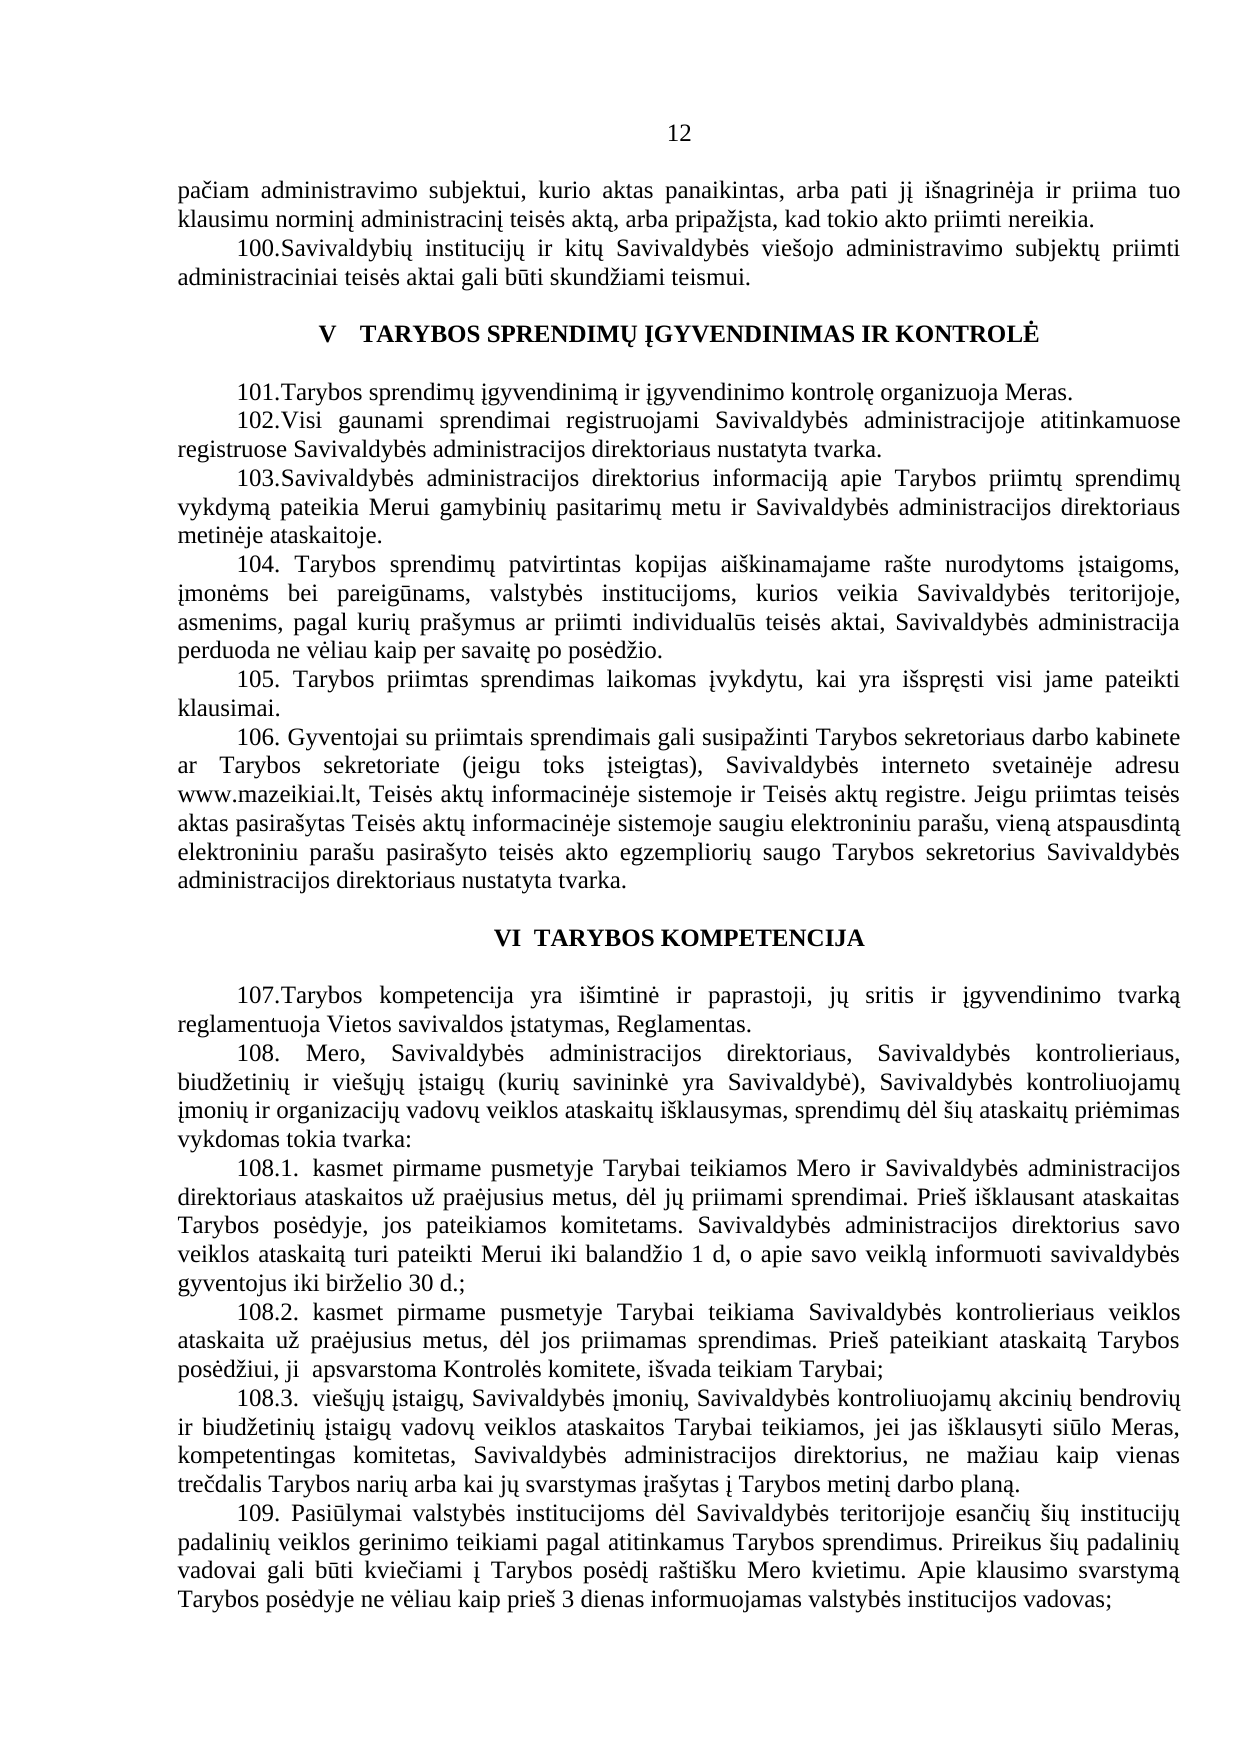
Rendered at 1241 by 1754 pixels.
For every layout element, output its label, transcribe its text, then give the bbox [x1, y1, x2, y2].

text 106. Gyventojai su priimtais sprendimais gali susipažinti Tarybos sekretoriaus darbo kabinete ar Tarybos sekretoriate (jeigu toks įsteigtas), Savivaldybės interneto svetainėje adresu www.mazeikiai.lt, Teisės aktų informacinėje sistemoje ir Teisės aktų registre. Jeigu priimtas teisės aktas pasirašytas Teisės aktų informacinėje sistemoje saugiu elektroniniu parašu, vieną atspausdintą elektroniniu parašu pasirašyto teisės akto egzempliorių saugo Tarybos sekretorius Savivaldybės administracijos direktoriaus nustatyta tvarka. [177, 722, 1181, 894]
text 100. Savivaldybių institucijų ir kitų Savivaldybės viešojo administravimo subjektų priimti administraciniai teisės aktai gali būti skundžiami teismui. [177, 233, 1181, 291]
text 109. Pasiūlymai valstybės institucijoms dėl Savivaldybės teritorijoje esančių šių institucijų padalinių veiklos gerinimo teikiami pagal atitinkamus Tarybos sprendimus. Prireikus šių padalinių vadovai gali būti kviečiami į Tarybos posėdį raštišku Mero kvietimu. Apie klausimo svarstymą Tarybos posėdyje ne vėliau kaip prieš 3 dienas informuojamas valstybės institucijos vadovas; [177, 1498, 1181, 1613]
text 104. Tarybos sprendimų patvirtintas kopijas aiškinamajame rašte nurodytoms įstaigoms, įmonėms bei pareigūnams, valstybės institucijoms, kurios veikia Savivaldybės teritorijoje, asmenims, pagal kurių prašymus ar priimti individualūs teisės aktai, Savivaldybės administracija perduoda ne vėliau kaip per savaitę po posėdžio. [177, 549, 1181, 664]
text 108. Mero, Savivaldybės administracijos direktoriaus, Savivaldybės kontrolieriaus, biudžetinių ir viešųjų įstaigų (kurių savininkė yra Savivaldybė), Savivaldybės kontroliuojamų įmonių ir organizacijų vadovų veiklos ataskaitų išklausymas, sprendimų dėl šių ataskaitų priėmimas vykdomas tokia tvarka: [177, 1038, 1181, 1153]
text 107. Tarybos kompetencija yra išimtinė ir paprastoji, jų sritis ir įgyvendinimo tvarką reglamentuoja Vietos savivaldos įstatymas, Reglamentas. [177, 981, 1181, 1038]
text 108.2. kasmet pirmame pusmetyje Tarybai teikiama Savivaldybės kontrolieriaus veiklos ataskaita už praėjusius metus, dėl jos priimamas sprendimas. Prieš pateikiant ataskaitą Tarybos posėdžiui, ji apsvarstoma Kontrolės komitete, išvada teikiam Tarybai; [177, 1297, 1181, 1383]
text pačiam administravimo subjektui, kurio aktas panaikintas, arba pati jį išnagrinėja ir priima tuo klausimu norminį administracinį teisės aktą, arba pripažįsta, kad tokio akto priimti nereikia. [177, 176, 1181, 233]
text 101. Tarybos sprendimų įgyvendinimą ir įgyvendinimo kontrolę organizuoja Meras. [177, 377, 1181, 406]
text VI TARYBOS KOMPETENCIJA [177, 923, 1181, 952]
text 108.1. kasmet pirmame pusmetyje Tarybai teikiamos Mero ir Savivaldybės administracijos direktoriaus ataskaitos už praėjusius metus, dėl jų priimami sprendimai. Prieš išklausant ataskaitas Tarybos posėdyje, jos pateikiamos komitetams. Savivaldybės administracijos direktorius savo veiklos ataskaitą turi pateikti Merui iki balandžio 1 d, o apie savo veiklą informuoti savivaldybės gyventojus iki birželio 30 d.; [177, 1153, 1181, 1297]
text 105. Tarybos priimtas sprendimas laikomas įvykdytu, kai yra išspręsti visi jame pateikti klausimai. [177, 664, 1181, 722]
text 108.3. viešųjų įstaigų, Savivaldybės įmonių, Savivaldybės kontroliuojamų akcinių bendrovių ir biudžetinių įstaigų vadovų veiklos ataskaitos Tarybai teikiamos, jei jas išklausyti siūlo Meras, kompetentingas komitetas, Savivaldybės administracijos direktorius, ne mažiau kaip vienas trečdalis Tarybos narių arba kai jų svarstymas įrašytas į Tarybos metinį darbo planą. [177, 1383, 1181, 1498]
text V TARYBOS SPRENDIMŲ ĮGYVENDINIMAS IR KONTROLĖ [177, 319, 1181, 348]
text 103. Savivaldybės administracijos direktorius informaciją apie Tarybos priimtų sprendimų vykdymą pateikia Merui gamybinių pasitarimų metu ir Savivaldybės administracijos direktoriaus metinėje ataskaitoje. [177, 463, 1181, 549]
text 102. Visi gaunami sprendimai registruojami Savivaldybės administracijoje atitinkamuose registruose Savivaldybės administracijos direktoriaus nustatyta tvarka. [177, 406, 1181, 463]
